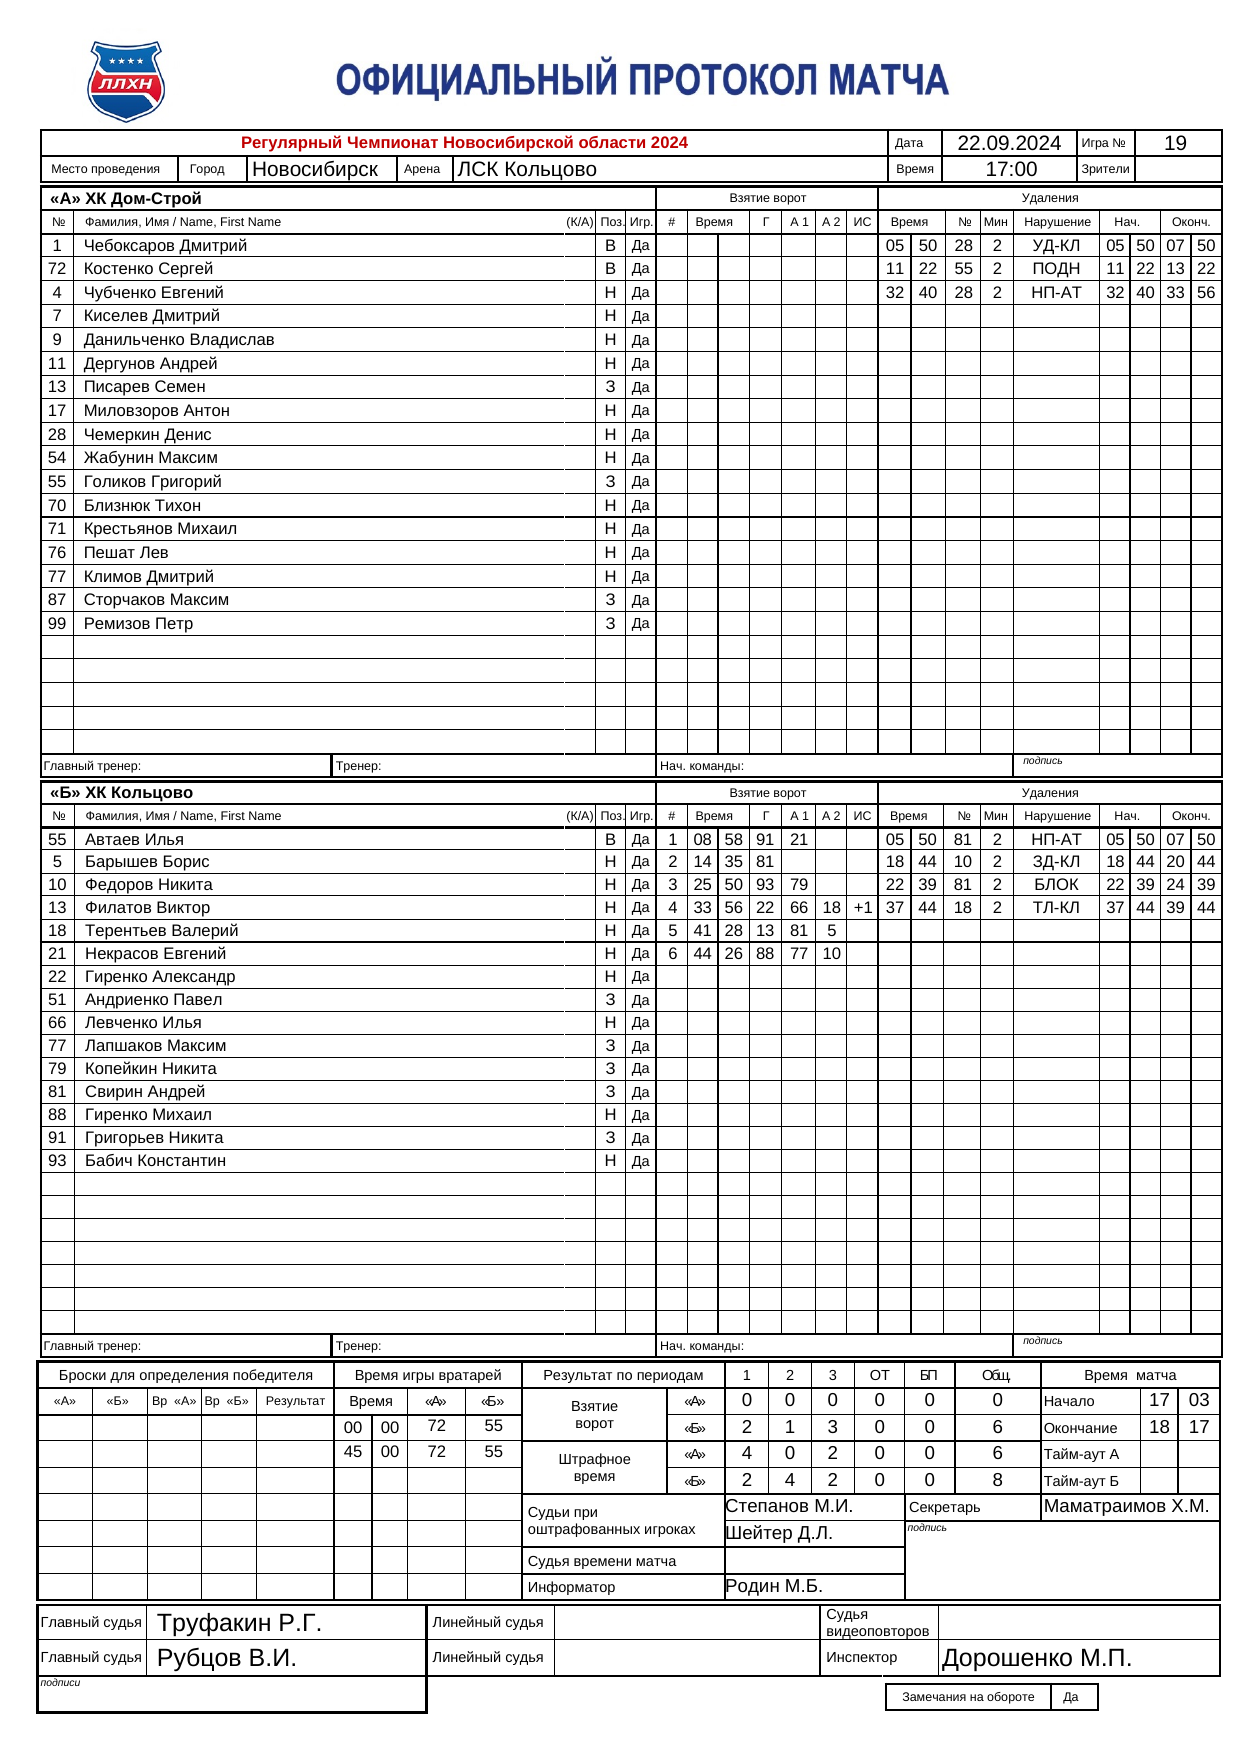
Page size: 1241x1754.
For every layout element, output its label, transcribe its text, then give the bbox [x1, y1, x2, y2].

table_cell [565, 423, 595, 445]
table_cell [39, 1494, 92, 1520]
table_cell 32 [1100, 281, 1129, 303]
table_cell [981, 328, 1013, 351]
table_header Удаления [879, 188, 1221, 209]
table_cell [1100, 943, 1129, 964]
table_cell № [42, 211, 73, 233]
table_cell [1100, 1150, 1129, 1172]
table_cell [981, 612, 1013, 634]
table_cell [879, 565, 910, 587]
table_cell 26 [719, 943, 749, 964]
table_cell [688, 707, 717, 729]
table_cell [565, 305, 595, 327]
table_cell [847, 1242, 877, 1264]
picture [5, 28, 1179, 129]
table_cell [42, 1173, 74, 1195]
table_cell Нач. команды: [657, 755, 1012, 776]
table_cell [1192, 1081, 1221, 1103]
table_cell [1131, 423, 1160, 445]
table_cell Н [596, 920, 625, 941]
table_cell Н [596, 518, 625, 540]
table_cell [946, 305, 980, 327]
table_cell [879, 1288, 910, 1310]
table_cell 54 [42, 446, 73, 469]
table_cell [657, 1081, 687, 1103]
table_cell 55 [42, 829, 74, 849]
table_cell [1192, 470, 1221, 493]
table_cell [816, 1242, 846, 1264]
table_cell [1131, 659, 1160, 682]
table_cell [1161, 943, 1190, 964]
table_cell [74, 659, 564, 682]
table_cell [1099, 1682, 1220, 1711]
table_cell Труфакин Р.Г. [147, 1606, 425, 1639]
table_cell [565, 328, 595, 351]
table_cell [1014, 518, 1099, 540]
table_cell [944, 1012, 980, 1033]
table_cell Да [626, 896, 655, 918]
table_cell З [596, 1035, 625, 1057]
table_cell [335, 1494, 371, 1520]
table_cell подписи [39, 1677, 425, 1711]
table_cell [257, 1521, 333, 1546]
table_cell [816, 423, 846, 445]
table_cell [719, 1104, 749, 1126]
table_cell Судья видеоповторов [821, 1606, 938, 1639]
table_cell З [596, 470, 625, 493]
table_cell [719, 541, 749, 564]
table_cell 45 [335, 1441, 371, 1467]
table_cell 39 [1192, 874, 1221, 895]
table_cell [912, 541, 945, 564]
table_cell [719, 730, 749, 753]
table_cell [657, 1058, 687, 1079]
table_cell [1100, 966, 1129, 987]
table_cell [373, 1494, 407, 1520]
table_cell 13 [1161, 257, 1190, 280]
table_cell [1161, 1196, 1190, 1218]
table_cell [816, 305, 846, 327]
table_cell +1 [847, 896, 877, 918]
table_cell [847, 943, 877, 964]
table_cell [1014, 1058, 1099, 1079]
table_cell [1161, 399, 1190, 422]
table_cell [719, 1265, 749, 1287]
table_cell 81 [750, 850, 781, 872]
table_cell Писарев Семен [74, 376, 564, 398]
table_cell [912, 612, 945, 634]
table_cell [750, 1058, 781, 1079]
table_cell [1014, 1265, 1099, 1287]
table_cell [981, 683, 1013, 706]
table_cell [946, 683, 980, 706]
table_cell Да [626, 281, 655, 303]
table_cell Г [750, 211, 781, 233]
table_cell [847, 399, 877, 422]
table_cell Бабич Константин [75, 1150, 564, 1172]
table_cell [816, 659, 846, 682]
table_cell 22 [42, 966, 74, 987]
table_cell 5 [816, 920, 846, 941]
table_header Регулярный Чемпионат Новосибирской области 2024 [42, 131, 887, 155]
table_cell [912, 470, 945, 493]
table_cell [719, 989, 749, 1011]
table_cell [596, 1288, 625, 1310]
table_cell [750, 1242, 781, 1264]
table_cell [1161, 683, 1190, 706]
table_cell [688, 1196, 717, 1218]
table_cell [1100, 328, 1129, 351]
table_cell (К/А) [565, 805, 595, 826]
table_cell 44 [1131, 896, 1160, 918]
table_cell [847, 257, 877, 280]
table_cell [847, 352, 877, 374]
table_cell 2 [981, 257, 1013, 280]
table_cell [944, 1265, 980, 1287]
table_cell Да [626, 541, 655, 564]
table_cell 2 [981, 281, 1013, 303]
table_cell 77 [782, 943, 815, 964]
table_cell Результат [257, 1389, 333, 1413]
table_cell [657, 541, 687, 564]
table_cell 18 [879, 850, 910, 872]
table_cell 5 [42, 850, 74, 872]
table_cell [782, 494, 815, 516]
table_cell [1161, 1150, 1190, 1172]
table_cell Чемеркин Денис [74, 423, 564, 445]
table_cell [93, 1521, 147, 1546]
table_cell [1014, 1012, 1099, 1033]
table_cell [565, 470, 595, 493]
table_cell [1014, 966, 1099, 987]
table_cell [782, 1127, 815, 1149]
table_cell № [944, 805, 980, 826]
table_cell [847, 829, 877, 849]
table_cell [565, 1311, 595, 1333]
table_cell [847, 423, 877, 445]
table_cell [688, 730, 717, 753]
table_cell [782, 235, 815, 256]
table_cell [596, 707, 625, 729]
table_cell [719, 1012, 749, 1033]
table_cell [202, 1521, 256, 1546]
table_cell [719, 1058, 749, 1079]
table_cell Да [626, 588, 655, 611]
table_cell [981, 305, 1013, 327]
table_cell 66 [42, 1012, 74, 1033]
table_cell [1014, 920, 1099, 941]
table_cell [719, 588, 749, 611]
table_cell [719, 966, 749, 987]
table_cell [1014, 659, 1099, 682]
table_cell [657, 707, 687, 729]
table_cell [335, 1574, 371, 1599]
table_cell Начало [1042, 1389, 1140, 1413]
table_cell [750, 518, 781, 540]
table_cell Игр. [626, 211, 655, 233]
table_cell [1014, 707, 1099, 729]
table_cell [981, 399, 1013, 422]
table_cell [847, 1058, 877, 1079]
table_cell [565, 850, 595, 872]
table_cell [202, 1441, 256, 1467]
table_cell Н [596, 1012, 625, 1033]
table_cell Н [596, 305, 625, 327]
table_cell Вр «Б» [202, 1389, 256, 1413]
table_cell Копейкин Никита [75, 1058, 564, 1079]
table_cell Да [626, 352, 655, 374]
table_cell [1192, 989, 1221, 1011]
table_cell [565, 1219, 595, 1241]
table_cell [1100, 1242, 1129, 1264]
table_cell [816, 874, 846, 895]
table_header 19 [1136, 131, 1221, 155]
table_cell 9 [42, 328, 73, 351]
table_cell 99 [42, 612, 73, 634]
table_cell [782, 1150, 815, 1172]
table_cell [42, 1219, 74, 1241]
table_cell Жабунин Максим [74, 446, 564, 469]
table_cell [1131, 1081, 1160, 1103]
table_cell З [596, 588, 625, 611]
table_cell [879, 352, 910, 374]
table_cell Время [879, 211, 945, 233]
table_cell Данильченко Владислав [74, 328, 564, 351]
table_cell [946, 565, 980, 587]
table_cell [657, 588, 687, 611]
table_cell Тренер: [333, 755, 655, 776]
table_cell [750, 659, 781, 682]
table_cell [750, 1150, 781, 1172]
table_cell Да [626, 565, 655, 587]
table_cell [1131, 541, 1160, 564]
table_cell [912, 1265, 943, 1287]
table_cell 79 [782, 874, 815, 895]
table_cell [565, 943, 595, 964]
table_cell [688, 281, 717, 303]
table_cell 0 [905, 1389, 954, 1413]
table_cell 44 [1192, 896, 1221, 918]
table_cell [879, 470, 910, 493]
table_cell [981, 423, 1013, 445]
table_cell [75, 1311, 564, 1333]
table_cell [847, 305, 877, 327]
table_cell [816, 235, 846, 256]
table_cell [816, 1265, 846, 1287]
table_cell [1100, 565, 1129, 587]
table_cell 05 [879, 829, 910, 849]
table_cell [1192, 1173, 1221, 1195]
table_cell [782, 518, 815, 540]
table_header 22.09.2024 [943, 131, 1076, 155]
table_cell [1014, 1035, 1099, 1057]
table_cell [816, 328, 846, 351]
table_cell [39, 1574, 92, 1599]
table_cell [1161, 1173, 1190, 1195]
table_cell [847, 1311, 877, 1333]
table_cell [657, 1288, 687, 1310]
table_cell [816, 1288, 846, 1310]
table_cell [847, 1081, 877, 1103]
table_cell [1100, 1219, 1129, 1241]
table_cell [1100, 494, 1129, 516]
table_cell [782, 470, 815, 493]
table_cell [750, 494, 781, 516]
table_cell 2 [981, 874, 1013, 895]
table_cell 44 [1131, 850, 1160, 872]
table_cell [912, 352, 945, 374]
table_cell [1100, 1104, 1129, 1126]
table_cell [816, 1104, 846, 1126]
table_cell [816, 850, 846, 872]
table_cell 72 [408, 1441, 465, 1467]
table_cell [1014, 328, 1099, 351]
table_cell [1136, 157, 1221, 181]
table_cell [373, 1521, 407, 1546]
table_cell 0 [855, 1468, 904, 1493]
table_cell Да [626, 1058, 655, 1079]
table_cell Н [596, 943, 625, 964]
table_cell [657, 399, 687, 422]
table_cell [596, 1196, 625, 1218]
table_cell Судья времени матча [523, 1548, 724, 1573]
table_cell [1014, 376, 1099, 398]
table_cell Шейтер Д.Л. [726, 1521, 904, 1546]
table_cell А 2 [816, 805, 846, 826]
table_cell [847, 850, 877, 872]
table_cell [1192, 1242, 1221, 1264]
table_cell [816, 446, 846, 469]
table_cell [719, 1150, 749, 1172]
table_cell 2 [657, 850, 687, 872]
table_cell Мин [981, 211, 1013, 233]
table_cell [1131, 1150, 1160, 1172]
table_cell [42, 1242, 74, 1264]
table_cell [912, 989, 943, 1011]
table_cell [1100, 305, 1129, 327]
table_cell [565, 1173, 595, 1195]
table_cell [688, 423, 717, 445]
table_cell [1100, 989, 1129, 1011]
table_cell Арена [398, 157, 452, 181]
table_cell [626, 1288, 655, 1310]
table_cell [1014, 305, 1099, 327]
table_cell [847, 494, 877, 516]
table_cell [408, 1547, 465, 1573]
table_cell [565, 1196, 595, 1218]
table_cell 87 [42, 588, 73, 611]
table_cell [719, 352, 749, 374]
table_cell Да [626, 235, 655, 256]
table_cell [879, 423, 910, 445]
table_cell [1192, 376, 1221, 398]
table_cell [657, 636, 687, 658]
table_cell [719, 683, 749, 706]
table_cell [202, 1416, 256, 1440]
table_cell [1100, 659, 1129, 682]
table_cell [782, 565, 815, 587]
table_cell «Б» [93, 1389, 147, 1413]
table_cell [719, 636, 749, 658]
table_cell Мин [981, 805, 1013, 826]
table_cell [847, 730, 877, 753]
table_cell [688, 494, 717, 516]
table_cell [816, 494, 846, 516]
table_cell Нач. команды: [657, 1335, 1012, 1356]
table_cell Главный судья [39, 1606, 146, 1639]
table_cell [1131, 1127, 1160, 1149]
table_cell [1161, 1081, 1190, 1103]
table_cell [1100, 1196, 1129, 1218]
table_cell [1161, 423, 1190, 445]
table_cell [847, 328, 877, 351]
table_cell [373, 1547, 407, 1573]
table_header Удаления [879, 783, 1221, 803]
table_cell [944, 1196, 980, 1218]
table_cell [148, 1416, 201, 1440]
table_cell Место проведения [42, 157, 177, 181]
table_cell [688, 612, 717, 634]
table_cell [782, 423, 815, 445]
table_cell [1100, 541, 1129, 564]
table_cell [1014, 352, 1099, 374]
table_cell [879, 1242, 910, 1264]
table_cell [719, 1127, 749, 1149]
table_cell [782, 1311, 815, 1333]
table_cell [1192, 423, 1221, 445]
table_cell Судьи при оштрафованных игроках [523, 1495, 724, 1546]
table_cell [981, 1173, 1013, 1195]
table_cell [719, 376, 749, 398]
table_cell [1100, 446, 1129, 469]
table_cell [1161, 1219, 1190, 1241]
table_cell [719, 518, 749, 540]
table_cell [657, 683, 687, 706]
table_cell [816, 281, 846, 303]
table_cell [1161, 707, 1190, 729]
table_cell [816, 612, 846, 634]
table_cell 0 [726, 1389, 768, 1413]
table_cell [1100, 612, 1129, 634]
table_cell [1192, 1311, 1221, 1333]
table_cell Взятие ворот [523, 1389, 666, 1440]
table_cell 6 [956, 1442, 1040, 1467]
table_cell 4 [769, 1468, 811, 1493]
table_cell [688, 352, 717, 374]
table_cell № [42, 805, 74, 826]
table_cell [782, 1081, 815, 1103]
table_cell [1131, 966, 1160, 987]
table_cell [750, 328, 781, 351]
table_cell [688, 1242, 717, 1264]
table_cell Сторчаков Максим [74, 588, 564, 611]
table_cell [1014, 1104, 1099, 1126]
table_cell 10 [944, 850, 980, 872]
table_cell [847, 470, 877, 493]
table_cell [816, 1173, 846, 1195]
table_cell [1100, 707, 1129, 729]
table_cell [688, 1035, 717, 1057]
table_cell 18 [42, 920, 74, 941]
table_cell 2 [726, 1468, 768, 1493]
table_cell [39, 1468, 92, 1493]
table_cell 4 [726, 1442, 768, 1467]
table_cell «Б» [668, 1468, 724, 1493]
table_cell [1131, 1288, 1160, 1310]
table_cell Климов Дмитрий [74, 565, 564, 587]
table_cell [466, 1574, 521, 1599]
table_cell [981, 730, 1013, 753]
table_cell [1192, 565, 1221, 587]
table_cell [879, 966, 910, 987]
table_cell [847, 1219, 877, 1241]
table_cell 55 [946, 257, 980, 280]
table_cell [565, 281, 595, 303]
table_cell 00 [335, 1416, 371, 1440]
table_cell [750, 305, 781, 327]
table_cell [148, 1547, 201, 1573]
table_cell [565, 352, 595, 374]
table_cell 2 [981, 829, 1013, 849]
table_cell [879, 1012, 910, 1033]
table_cell [944, 1104, 980, 1126]
table_cell [847, 376, 877, 398]
table_cell [1161, 352, 1190, 374]
table_cell [1192, 1058, 1221, 1079]
table_cell [565, 1058, 595, 1079]
table_cell 17 [42, 399, 73, 422]
table_cell [719, 494, 749, 516]
table_cell [1192, 541, 1221, 564]
table_cell Поз. [596, 211, 625, 233]
table_cell [1161, 1058, 1190, 1079]
table_cell [688, 305, 717, 327]
table_cell 37 [879, 896, 910, 918]
table_cell [912, 1058, 943, 1079]
table_cell [912, 636, 945, 658]
table_cell [657, 494, 687, 516]
table_cell [879, 1173, 910, 1195]
table_cell [750, 989, 781, 1011]
table_cell [847, 1035, 877, 1057]
table_cell [750, 352, 781, 374]
table_cell [565, 989, 595, 1011]
table_cell [373, 1574, 407, 1599]
table_cell [93, 1441, 147, 1467]
table_cell [946, 352, 980, 374]
table_cell [816, 1058, 846, 1079]
table_cell 6 [657, 943, 687, 964]
table_cell 05 [879, 235, 910, 256]
table_cell [816, 399, 846, 422]
table_cell [657, 730, 687, 753]
table_cell [1192, 1219, 1221, 1241]
table_cell [565, 1012, 595, 1033]
table_cell [1192, 612, 1221, 634]
table_cell [1161, 446, 1190, 469]
table_cell [657, 281, 687, 303]
table_cell [816, 730, 846, 753]
table_cell [750, 541, 781, 564]
table_cell [816, 257, 846, 280]
table_cell 91 [42, 1127, 74, 1149]
table_cell [847, 518, 877, 540]
table_cell 14 [688, 850, 717, 872]
table_cell [912, 328, 945, 351]
table_cell 0 [855, 1389, 904, 1413]
table_cell [1192, 683, 1221, 706]
table_cell [1161, 1311, 1190, 1333]
table_cell [565, 541, 595, 564]
table_cell [981, 1219, 1013, 1241]
table_cell [816, 470, 846, 493]
table_cell 55 [42, 470, 73, 493]
table_cell [688, 328, 717, 351]
table_cell [879, 659, 910, 682]
table_cell [946, 730, 980, 753]
table_cell [847, 1127, 877, 1149]
table_cell 05 [1100, 235, 1129, 256]
table_cell [1192, 446, 1221, 469]
table_cell Оконч. [1161, 805, 1221, 826]
table_cell 40 [912, 281, 945, 303]
table_cell [1100, 352, 1129, 374]
table_cell [565, 874, 595, 895]
table_cell [912, 376, 945, 398]
table_cell Да [626, 257, 655, 280]
table_cell 51 [42, 989, 74, 1011]
table_cell [373, 1468, 407, 1493]
table_cell [912, 966, 943, 987]
table_cell [912, 1311, 943, 1333]
table_cell [1192, 399, 1221, 422]
table_cell [1192, 636, 1221, 658]
table_cell 50 [912, 829, 943, 849]
table_cell 4 [657, 896, 687, 918]
table_cell [1100, 1311, 1129, 1333]
table_cell 81 [944, 829, 980, 849]
table_cell [847, 989, 877, 1011]
table_cell [1131, 518, 1160, 540]
table_cell [657, 423, 687, 445]
table_cell [1131, 446, 1160, 469]
table_cell ИС [847, 805, 877, 826]
table_cell Н [596, 1150, 625, 1172]
table_cell Н [596, 352, 625, 374]
table_cell [946, 423, 980, 445]
table_cell [1192, 730, 1221, 753]
table_cell [1014, 1219, 1099, 1241]
table_cell Тренер: [333, 1335, 655, 1356]
table_cell [335, 1521, 371, 1546]
table_cell [688, 518, 717, 540]
table_cell [981, 565, 1013, 587]
table_header БП [905, 1363, 954, 1387]
table_cell 2 [812, 1442, 854, 1467]
table_cell [1131, 636, 1160, 658]
table_cell [202, 1574, 256, 1599]
table_cell 13 [42, 896, 74, 918]
table_cell [1131, 1104, 1160, 1126]
table_cell [847, 612, 877, 634]
table_cell 28 [42, 423, 73, 445]
table_cell 40 [1131, 281, 1160, 303]
table_cell 21 [782, 829, 815, 849]
table_cell [596, 1265, 625, 1287]
table_cell [879, 1058, 910, 1079]
table_cell [565, 565, 595, 587]
table_cell [1161, 730, 1190, 753]
table_cell [1014, 1150, 1099, 1172]
table_cell 13 [750, 920, 781, 941]
table_cell [981, 470, 1013, 493]
table_cell [565, 1242, 595, 1264]
table_cell [981, 1127, 1013, 1149]
table_cell [946, 494, 980, 516]
table_cell [1192, 943, 1221, 964]
table_cell [39, 1521, 92, 1546]
table_cell [688, 1219, 717, 1241]
table_cell Н [596, 399, 625, 422]
table_cell [688, 1104, 717, 1126]
table_cell [555, 1640, 819, 1675]
table_cell [626, 730, 655, 753]
table_cell [879, 1265, 910, 1287]
table_cell [782, 1219, 815, 1241]
table_cell Время [688, 805, 749, 826]
table_cell Штрафное время [523, 1442, 666, 1493]
table_cell [626, 659, 655, 682]
table_cell [335, 1468, 371, 1493]
table_cell [1131, 683, 1160, 706]
table_cell [719, 446, 749, 469]
table_cell [1131, 1219, 1160, 1241]
table_cell [782, 376, 815, 398]
table_cell [879, 446, 910, 469]
table_cell [657, 1012, 687, 1033]
table_cell 2 [812, 1468, 854, 1493]
table_cell [816, 1196, 846, 1218]
table_cell Да [626, 1081, 655, 1103]
table_cell [816, 707, 846, 729]
table_cell Да [626, 1150, 655, 1172]
table_cell Да [626, 829, 655, 849]
table_cell [42, 730, 73, 753]
table_cell [883, 1677, 1220, 1681]
table_cell [981, 1150, 1013, 1172]
table_cell [565, 920, 595, 941]
table_cell Да [626, 305, 655, 327]
table_cell [719, 235, 749, 256]
table_cell 77 [42, 565, 73, 587]
table_cell 4 [42, 281, 73, 303]
table_cell Нач. [1100, 211, 1160, 233]
table_cell Филатов Виктор [75, 896, 564, 918]
table_cell [688, 636, 717, 658]
table_cell [719, 281, 749, 303]
table_cell подпись [1014, 755, 1221, 776]
table_cell [688, 470, 717, 493]
table_cell [42, 1311, 74, 1333]
table_cell 81 [944, 874, 980, 895]
table_cell [202, 1547, 256, 1573]
table_cell А 2 [816, 211, 846, 233]
table_cell [75, 1219, 564, 1241]
table_cell Пешат Лев [74, 541, 564, 564]
table_cell [1100, 636, 1129, 658]
table_cell 22 [750, 896, 781, 918]
table_cell [879, 494, 910, 516]
table_cell [1161, 470, 1190, 493]
table_cell [912, 1173, 943, 1195]
table_cell Да [626, 966, 655, 987]
table_cell [1014, 683, 1099, 706]
table_cell 17:00 [943, 157, 1076, 181]
table_cell [565, 659, 595, 682]
table_cell 22 [1100, 874, 1129, 895]
table_cell [428, 1677, 882, 1711]
table_cell 72 [42, 257, 73, 280]
table_cell Вр «А» [148, 1389, 201, 1413]
table_cell [148, 1521, 201, 1546]
table_cell «А» [408, 1389, 465, 1413]
table_cell А 1 [782, 211, 815, 233]
table_cell 28 [719, 920, 749, 941]
table_cell БЛОК [1014, 874, 1099, 895]
table_cell [750, 423, 781, 445]
table_cell [782, 257, 815, 280]
table_cell [912, 1288, 943, 1310]
table_cell [946, 470, 980, 493]
table_cell [657, 1242, 687, 1264]
table_cell [981, 659, 1013, 682]
table_header Дата [889, 131, 941, 155]
table_cell [1161, 328, 1190, 351]
table_cell [1131, 399, 1160, 422]
table_cell Миловзоров Антон [74, 399, 564, 422]
table_cell [944, 1058, 980, 1079]
table_cell [782, 683, 815, 706]
table_cell 0 [905, 1442, 954, 1467]
table_cell [1100, 920, 1129, 941]
table_cell [626, 1219, 655, 1241]
table_cell подпись [1014, 1335, 1221, 1356]
table_cell 71 [42, 518, 73, 540]
table_cell [750, 636, 781, 658]
table_cell Григорьев Никита [75, 1127, 564, 1149]
table_cell 11 [42, 352, 73, 374]
table_cell [1131, 1058, 1160, 1079]
table_cell Окончание [1042, 1415, 1140, 1440]
table_cell [782, 1173, 815, 1195]
table_cell Да [626, 1104, 655, 1126]
table_cell А 1 [782, 805, 815, 826]
table_cell [657, 1173, 687, 1195]
table_cell Лапшаков Максим [75, 1035, 564, 1057]
table_cell [42, 1196, 74, 1218]
table_cell [944, 1081, 980, 1103]
table_cell [879, 399, 910, 422]
table_cell [719, 659, 749, 682]
table_cell 1 [769, 1415, 811, 1440]
table_cell [847, 1173, 877, 1195]
table_cell [981, 966, 1013, 987]
table_cell 00 [373, 1416, 407, 1440]
table_cell Поз. [596, 805, 625, 826]
table_cell [657, 565, 687, 587]
table_cell Голиков Григорий [74, 470, 564, 493]
table_cell [816, 636, 846, 658]
table_cell [626, 1173, 655, 1195]
table_cell [596, 659, 625, 682]
table_cell [1192, 1035, 1221, 1057]
table_cell [565, 730, 595, 753]
table_cell З [596, 376, 625, 398]
table_cell [946, 446, 980, 469]
table_cell [782, 1288, 815, 1310]
table_cell [750, 235, 781, 256]
table_cell [719, 1081, 749, 1103]
table_cell [565, 636, 595, 658]
table_cell [782, 446, 815, 469]
table_cell [719, 1219, 749, 1241]
table_cell [1192, 494, 1221, 516]
table_cell 93 [750, 874, 781, 895]
table_cell [1014, 612, 1099, 634]
table_cell [981, 376, 1013, 398]
table_cell [719, 470, 749, 493]
table_cell [657, 1265, 687, 1287]
table_header 3 [812, 1363, 854, 1387]
table_cell [912, 943, 943, 964]
table_cell Дергунов Андрей [74, 352, 564, 374]
table_cell [565, 896, 595, 918]
table_cell [565, 612, 595, 634]
table_cell 2 [981, 896, 1013, 918]
table_cell [1161, 565, 1190, 587]
table_cell Да [626, 399, 655, 422]
table_cell Да [626, 1012, 655, 1033]
table_cell [1014, 399, 1099, 422]
table_cell УД-КЛ [1014, 235, 1099, 256]
table_cell [912, 659, 945, 682]
table_cell Г [750, 805, 781, 826]
table_cell [912, 1196, 943, 1218]
table_cell [912, 1127, 943, 1149]
table_cell [39, 1416, 92, 1440]
table_cell [565, 1150, 595, 1172]
table_cell 20 [1161, 850, 1190, 872]
table_cell [1014, 494, 1099, 516]
table_cell [782, 1104, 815, 1126]
table_cell [1192, 1012, 1221, 1033]
table_cell [946, 636, 980, 658]
table_cell [466, 1521, 521, 1546]
table_cell Время [688, 211, 749, 233]
table_cell [719, 612, 749, 634]
table_cell Время [889, 157, 941, 181]
table_cell Тайм-аут А [1042, 1441, 1140, 1467]
table_cell [1192, 588, 1221, 611]
table_cell [1131, 612, 1160, 634]
table_cell [688, 257, 717, 280]
table_cell «А» [668, 1442, 724, 1467]
table_cell 3 [812, 1415, 854, 1440]
table_cell [750, 730, 781, 753]
table_cell [1014, 1196, 1099, 1218]
table_cell [782, 541, 815, 564]
table_header Взятие ворот [657, 783, 877, 803]
table_cell [816, 565, 846, 587]
table_cell [148, 1468, 201, 1493]
table_cell [657, 1311, 687, 1333]
table_cell Н [596, 966, 625, 987]
table_cell Да [626, 850, 655, 872]
table_cell [335, 1547, 371, 1573]
table_cell [912, 1150, 943, 1172]
table_cell [565, 518, 595, 540]
table_cell [981, 352, 1013, 374]
table_cell 2 [726, 1415, 768, 1440]
table_cell [565, 683, 595, 706]
table_cell [1192, 1104, 1221, 1126]
table_cell [1179, 1468, 1219, 1493]
table_cell [750, 1035, 781, 1057]
table_cell Н [596, 328, 625, 351]
table_cell 93 [42, 1150, 74, 1172]
table_cell [1014, 1242, 1099, 1264]
table_cell [626, 683, 655, 706]
table_cell 11 [1100, 257, 1129, 280]
table_cell [1131, 1242, 1160, 1264]
table_cell ЛСК Кольцово [454, 157, 887, 181]
table_cell [1014, 423, 1099, 445]
table_cell В [596, 257, 625, 280]
table_cell [1131, 328, 1160, 351]
table_cell [466, 1494, 521, 1520]
table_cell 0 [905, 1415, 954, 1440]
table_cell Н [596, 541, 625, 564]
table_cell [1100, 1012, 1129, 1033]
table_cell [1100, 1081, 1129, 1103]
table_cell [944, 1035, 980, 1057]
table_cell 6 [956, 1415, 1040, 1440]
table_cell [657, 257, 687, 280]
table_cell [912, 423, 945, 445]
table_cell [981, 446, 1013, 469]
table_cell 22 [1131, 257, 1160, 280]
table_header 1 [726, 1363, 768, 1387]
table_cell [657, 1127, 687, 1149]
table_cell 18 [944, 896, 980, 918]
table_cell 81 [42, 1081, 74, 1103]
table_cell [657, 1150, 687, 1172]
table_cell 2 [981, 850, 1013, 872]
table_cell Дорошенко М.П. [939, 1640, 1219, 1675]
table_cell [1192, 305, 1221, 327]
table_cell Близнюк Тихон [74, 494, 564, 516]
table_cell [596, 1173, 625, 1195]
table_cell [750, 565, 781, 587]
table_cell 56 [1192, 281, 1221, 303]
table_cell [74, 636, 564, 658]
table_cell Н [596, 1104, 625, 1126]
table_cell [257, 1574, 333, 1599]
table_cell [1131, 943, 1160, 964]
table_cell [946, 659, 980, 682]
table_cell [657, 989, 687, 1011]
table_cell [1100, 1058, 1129, 1079]
table_cell [565, 446, 595, 469]
table_cell [1100, 588, 1129, 611]
table_cell [719, 707, 749, 729]
table_cell [1192, 1265, 1221, 1287]
table_cell [626, 707, 655, 729]
table_cell [782, 305, 815, 327]
table_cell [1161, 659, 1190, 682]
table_cell [816, 1012, 846, 1033]
table_cell 58 [719, 829, 749, 849]
table_cell [657, 1219, 687, 1241]
table_cell [879, 1311, 910, 1333]
table_cell Главный тренер: [42, 1335, 330, 1356]
table_cell 2 [981, 235, 1013, 256]
table_cell Да [626, 1127, 655, 1149]
table_cell [847, 281, 877, 303]
table_cell [39, 1547, 92, 1573]
table_cell [1161, 1265, 1190, 1287]
table_cell [719, 423, 749, 445]
table_cell [93, 1468, 147, 1493]
table_cell Тайм-аут Б [1042, 1468, 1140, 1493]
table_cell [944, 1150, 980, 1172]
table_cell [782, 281, 815, 303]
table_cell [1192, 707, 1221, 729]
table_cell [944, 920, 980, 941]
table_cell [944, 943, 980, 964]
table_cell [879, 305, 910, 327]
table_cell Игр. [626, 805, 655, 826]
table_cell [981, 1288, 1013, 1310]
table_cell (К/А) [565, 211, 595, 233]
table_cell [879, 1150, 910, 1172]
table_cell Фамилия, Имя / Name, First Name [75, 805, 565, 826]
table_cell [719, 1196, 749, 1218]
table_cell [750, 1288, 781, 1310]
table_cell Да [626, 1035, 655, 1057]
table_cell Линейный судья [428, 1640, 554, 1675]
table_cell НП-АТ [1014, 829, 1099, 849]
table_cell [816, 1219, 846, 1241]
table_cell [1161, 1127, 1190, 1149]
table_cell [555, 1606, 819, 1639]
table_cell [847, 707, 877, 729]
table_cell 50 [1192, 829, 1221, 849]
table_header Общ. [956, 1363, 1040, 1387]
table_cell Секретарь [906, 1495, 1040, 1520]
table_cell [1131, 1012, 1160, 1033]
table_cell [688, 1288, 717, 1310]
table_cell [719, 1288, 749, 1310]
table_cell [565, 257, 595, 280]
table_cell [688, 565, 717, 587]
table_cell [1131, 730, 1160, 753]
table_cell [1161, 1035, 1190, 1057]
table_cell З [596, 1058, 625, 1079]
table_cell [879, 989, 910, 1011]
table_cell Барышев Борис [75, 850, 564, 872]
table_cell [148, 1494, 201, 1520]
table_cell [782, 659, 815, 682]
table_cell [981, 1035, 1013, 1057]
table_cell Да [626, 920, 655, 941]
table_cell Да [626, 518, 655, 540]
table_cell [1100, 399, 1129, 422]
table_cell [912, 518, 945, 540]
table_cell З [596, 989, 625, 1011]
table_cell [879, 707, 910, 729]
table_cell [257, 1416, 333, 1440]
table_cell Инспектор [821, 1640, 938, 1675]
table_cell [847, 920, 877, 941]
table_cell 1 [657, 829, 687, 849]
table_cell [1100, 1173, 1129, 1195]
table_cell 66 [782, 896, 815, 918]
table_cell [657, 446, 687, 469]
table_cell 05 [1100, 829, 1129, 849]
table_cell Маматраимов Х.М. [1042, 1495, 1219, 1520]
table_cell [782, 612, 815, 634]
table_cell 5 [657, 920, 687, 941]
table_cell 18 [816, 896, 846, 918]
table_cell [879, 1081, 910, 1103]
table_cell [466, 1468, 521, 1493]
table_cell 91 [750, 829, 781, 849]
table_cell [939, 1606, 1219, 1639]
table_cell 0 [769, 1389, 811, 1413]
table_cell [657, 328, 687, 351]
table_cell [657, 470, 687, 493]
table_cell [1100, 1127, 1129, 1149]
table_cell [1131, 376, 1160, 398]
table_cell «Б» [668, 1415, 724, 1440]
table_cell [93, 1574, 147, 1599]
table_cell [750, 376, 781, 398]
table_cell [847, 659, 877, 682]
table_cell [816, 376, 846, 398]
table_cell НП-АТ [1014, 281, 1099, 303]
table_cell [981, 494, 1013, 516]
table_cell [719, 1311, 749, 1333]
table_cell [879, 943, 910, 964]
table_cell [750, 1196, 781, 1218]
table_cell [565, 235, 595, 256]
table_cell [981, 707, 1013, 729]
table_cell 1 [42, 235, 73, 256]
table_cell [946, 399, 980, 422]
table_header Взятие ворот [657, 188, 877, 209]
table_cell [912, 565, 945, 587]
table_cell [944, 966, 980, 987]
table_cell [816, 989, 846, 1011]
table_cell [1141, 1441, 1177, 1467]
table_cell Гиренко Александр [75, 966, 564, 987]
table_cell 79 [42, 1058, 74, 1079]
table_cell 10 [42, 874, 74, 895]
table_cell [1192, 518, 1221, 540]
table_cell 50 [1192, 235, 1221, 256]
table_cell [879, 518, 910, 540]
table_cell [879, 683, 910, 706]
table_cell 07 [1161, 235, 1190, 256]
table_cell [688, 1265, 717, 1287]
table_cell [1131, 989, 1160, 1011]
table_cell Киселев Дмитрий [74, 305, 564, 327]
table_header 2 [769, 1363, 811, 1387]
table_cell [42, 659, 73, 682]
table_cell 22 [879, 874, 910, 895]
table_cell [750, 588, 781, 611]
table_cell Рубцов В.И. [147, 1640, 425, 1675]
table_cell [750, 1219, 781, 1241]
table_cell [688, 1081, 717, 1103]
table_cell Время [879, 805, 943, 826]
table_cell Н [596, 446, 625, 469]
table_cell [1100, 730, 1129, 753]
table_cell [719, 328, 749, 351]
table_cell подпись [906, 1522, 1219, 1599]
table_cell [946, 518, 980, 540]
table_cell Главный тренер: [42, 755, 330, 776]
table_cell [879, 612, 910, 634]
table_cell [1100, 470, 1129, 493]
table_cell 32 [879, 281, 910, 303]
table_cell 00 [373, 1441, 407, 1467]
table_cell [750, 281, 781, 303]
table_cell [39, 1441, 92, 1467]
table_cell Свирин Андрей [75, 1081, 564, 1103]
table_cell [944, 1288, 980, 1310]
table_cell [1100, 683, 1129, 706]
table_cell [981, 1311, 1013, 1333]
table_cell 39 [1161, 896, 1190, 918]
table_cell Оконч. [1161, 211, 1221, 233]
table_header Время матча [1042, 1363, 1219, 1387]
table_cell 88 [42, 1104, 74, 1126]
table_cell [565, 1265, 595, 1287]
table_cell 18 [1100, 850, 1129, 872]
table_cell 0 [855, 1415, 904, 1440]
table_cell [816, 1081, 846, 1103]
table_cell [565, 1035, 595, 1057]
table_cell [912, 1104, 943, 1126]
table_cell 13 [42, 376, 73, 398]
table_cell 50 [912, 235, 945, 256]
table_cell № [946, 211, 980, 233]
table_cell [750, 707, 781, 729]
table_cell 24 [1161, 874, 1190, 895]
table_cell Н [596, 850, 625, 872]
table_cell [981, 588, 1013, 611]
table_cell 22 [1192, 257, 1221, 280]
table_cell [688, 966, 717, 987]
table_cell [565, 588, 595, 611]
table_cell [75, 1288, 564, 1310]
table_cell Чубченко Евгений [74, 281, 564, 303]
table_cell [596, 1242, 625, 1264]
table_cell [42, 1288, 74, 1310]
table_cell [782, 1196, 815, 1218]
table_cell [912, 920, 943, 941]
table_cell [688, 1311, 717, 1333]
table_cell [688, 588, 717, 611]
table_cell 17 [1179, 1415, 1219, 1440]
table_cell [1014, 730, 1099, 753]
table_cell [782, 989, 815, 1011]
table_cell [657, 376, 687, 398]
table_cell [1131, 565, 1160, 587]
table_cell 50 [719, 874, 749, 895]
table_cell [816, 1035, 846, 1057]
table_cell Автаев Илья [75, 829, 564, 849]
table_cell [981, 920, 1013, 941]
table_cell [688, 376, 717, 398]
table_cell [750, 399, 781, 422]
table_cell # [657, 805, 687, 826]
table_cell [257, 1468, 333, 1493]
table_cell [596, 683, 625, 706]
table_cell [1100, 1035, 1129, 1057]
table_cell [816, 588, 846, 611]
table_cell [782, 399, 815, 422]
table_cell [879, 376, 910, 398]
table_cell [946, 328, 980, 351]
table_cell 03 [1179, 1389, 1219, 1413]
table_cell [816, 966, 846, 987]
table_cell [1161, 494, 1190, 516]
table_cell [596, 730, 625, 753]
table_cell [782, 966, 815, 987]
table_cell [782, 328, 815, 351]
table_cell [1100, 518, 1129, 540]
table_cell [93, 1494, 147, 1520]
table_cell Н [596, 565, 625, 587]
table_cell Зрители [1078, 157, 1134, 181]
table_cell [1131, 305, 1160, 327]
table_cell [1131, 1196, 1160, 1218]
table_cell 11 [879, 257, 910, 280]
table_cell # [657, 211, 687, 233]
table_cell [847, 966, 877, 987]
table_cell Левченко Илья [75, 1012, 564, 1033]
table_cell [816, 518, 846, 540]
table_cell [1192, 352, 1221, 374]
table_cell [596, 1311, 625, 1333]
table_cell [944, 1311, 980, 1333]
table_cell 0 [956, 1389, 1040, 1413]
table_cell 39 [1131, 874, 1160, 895]
table_cell З [596, 1127, 625, 1149]
table_cell [1161, 612, 1190, 634]
table_cell [782, 730, 815, 753]
table_header «Б» ХК Кольцово [42, 783, 655, 803]
table_cell [1014, 636, 1099, 658]
table_header Время игры вратарей [335, 1363, 521, 1387]
table_cell [688, 1012, 717, 1033]
table_cell [912, 1081, 943, 1103]
table_cell [1014, 1081, 1099, 1103]
table_cell Да [626, 494, 655, 516]
table_cell [1014, 1288, 1099, 1310]
table_cell 3 [657, 874, 687, 895]
table_cell 17 [1141, 1389, 1177, 1413]
table_cell [782, 1242, 815, 1264]
table_cell ЗД-КЛ [1014, 850, 1099, 872]
table_cell [688, 1127, 717, 1149]
table_cell 72 [408, 1416, 465, 1440]
table_cell [93, 1547, 147, 1573]
table_cell [719, 1242, 749, 1264]
table_cell [750, 683, 781, 706]
table_cell [1131, 588, 1160, 611]
table_cell Н [596, 423, 625, 445]
table_cell Фамилия, Имя / Name, First Name [74, 211, 565, 233]
table_cell [565, 494, 595, 516]
table_cell [1131, 494, 1160, 516]
table_cell [1014, 1173, 1099, 1195]
table_cell «А» [668, 1389, 724, 1413]
table_cell [782, 850, 815, 872]
table_cell [1192, 1127, 1221, 1149]
table_cell [912, 730, 945, 753]
table_cell [879, 1127, 910, 1149]
table_cell 55 [466, 1416, 521, 1440]
table_cell [1014, 446, 1099, 469]
table_cell [816, 1311, 846, 1333]
table_cell [626, 1196, 655, 1218]
table_cell [750, 446, 781, 469]
table_cell [750, 470, 781, 493]
table_cell [42, 683, 73, 706]
table_cell Андриенко Павел [75, 989, 564, 1011]
table_cell [816, 1127, 846, 1149]
table_cell [1179, 1441, 1219, 1467]
table_cell [688, 989, 717, 1011]
table_cell 21 [42, 943, 74, 964]
table_cell 0 [769, 1442, 811, 1467]
table_cell Время [335, 1389, 407, 1413]
table_cell [1100, 423, 1129, 445]
table_cell [816, 829, 846, 849]
table_cell [750, 966, 781, 987]
table_cell [912, 588, 945, 611]
table_cell [1131, 1173, 1160, 1195]
table_cell [912, 1242, 943, 1264]
table_cell 25 [688, 874, 717, 895]
table_cell [719, 399, 749, 422]
table_cell [726, 1548, 904, 1573]
table_cell [847, 565, 877, 587]
table_cell [93, 1416, 147, 1440]
table_cell [946, 376, 980, 398]
table_cell [750, 1104, 781, 1126]
table_cell [74, 707, 564, 729]
table_cell [719, 257, 749, 280]
table_cell [847, 588, 877, 611]
table_cell [257, 1441, 333, 1467]
table_cell 18 [1141, 1415, 1177, 1440]
table_cell Да [626, 376, 655, 398]
table_header Замечания на обороте [887, 1685, 1050, 1709]
table_cell [912, 683, 945, 706]
table_cell [879, 328, 910, 351]
table_cell Нач. [1100, 805, 1160, 826]
table_cell [847, 1196, 877, 1218]
table_cell [879, 920, 910, 941]
table_cell [657, 612, 687, 634]
table_cell Да [626, 423, 655, 445]
table_cell Нарушение [1014, 805, 1099, 826]
table_cell 28 [946, 281, 980, 303]
table_cell [1131, 1265, 1160, 1287]
table_cell 39 [912, 874, 943, 895]
table_cell [981, 1081, 1013, 1103]
table_cell [750, 1265, 781, 1287]
table_cell [466, 1547, 521, 1573]
table_cell [657, 305, 687, 327]
table_cell Н [596, 874, 625, 895]
table_cell [912, 1219, 943, 1241]
table_cell [565, 1288, 595, 1310]
table_cell [750, 1012, 781, 1033]
table_cell [75, 1242, 564, 1264]
table_cell [657, 1104, 687, 1126]
table_cell [657, 659, 687, 682]
table_cell [719, 1173, 749, 1195]
table_cell [816, 541, 846, 564]
table_cell [688, 1150, 717, 1172]
table_cell Линейный судья [428, 1606, 554, 1639]
table_cell [879, 1219, 910, 1241]
table_cell [719, 1035, 749, 1057]
table_cell [42, 636, 73, 658]
table_cell 22 [912, 257, 945, 280]
table_cell [1161, 376, 1190, 398]
table_cell «Б » [466, 1389, 521, 1413]
table_cell [1192, 966, 1221, 987]
table_cell 28 [946, 235, 980, 256]
table_cell [202, 1468, 256, 1493]
table_cell [750, 1311, 781, 1333]
table_cell [782, 588, 815, 611]
table_cell [1014, 1311, 1099, 1333]
table_cell [944, 1173, 980, 1195]
table_cell [42, 1265, 74, 1287]
table_cell [1014, 989, 1099, 1011]
table_cell [626, 1242, 655, 1264]
table_cell [1161, 989, 1190, 1011]
table_cell [847, 1265, 877, 1287]
table_cell [879, 588, 910, 611]
table_cell Главный судья [39, 1640, 146, 1675]
table_cell [1014, 588, 1099, 611]
table_cell «А» [39, 1389, 92, 1413]
table_cell 41 [688, 920, 717, 941]
table_cell [981, 1196, 1013, 1218]
table_cell [816, 683, 846, 706]
table_cell [1131, 1035, 1160, 1057]
table_cell [1161, 541, 1190, 564]
table_cell [1192, 328, 1221, 351]
table_cell [202, 1494, 256, 1520]
table_cell [408, 1574, 465, 1599]
table_cell Н [596, 494, 625, 516]
table_cell [782, 1035, 815, 1057]
table_cell 56 [719, 896, 749, 918]
table_cell [981, 636, 1013, 658]
table_cell [626, 636, 655, 658]
table_cell [75, 1196, 564, 1218]
table_cell [75, 1265, 564, 1287]
table_cell Да [626, 943, 655, 964]
table_cell [688, 541, 717, 564]
table_header Игра № [1078, 131, 1134, 155]
table_cell [408, 1521, 465, 1546]
table_cell 10 [816, 943, 846, 964]
table_cell [1161, 1242, 1190, 1264]
table_cell [565, 829, 595, 849]
table_cell [847, 874, 877, 895]
table_cell [847, 1104, 877, 1126]
table_header Броски для определения победителя [39, 1363, 333, 1387]
table_cell [782, 707, 815, 729]
table_cell Н [596, 896, 625, 918]
table_cell 81 [782, 920, 815, 941]
table_cell Город [179, 157, 246, 181]
table_cell [1161, 1288, 1190, 1310]
table_cell 8 [956, 1468, 1040, 1493]
table_cell [75, 1173, 564, 1195]
table_header ОТ [855, 1363, 904, 1387]
table_cell [1100, 1265, 1129, 1287]
table_cell [596, 1219, 625, 1241]
table_cell Степанов М.И. [726, 1495, 904, 1520]
table_cell [1014, 541, 1099, 564]
table_cell Да [626, 328, 655, 351]
table_cell 76 [42, 541, 73, 564]
table_cell [981, 1012, 1013, 1033]
table_cell Ремизов Петр [74, 612, 564, 634]
table_cell Да [626, 612, 655, 634]
table_cell [257, 1547, 333, 1573]
table_cell [816, 352, 846, 374]
table_cell [782, 352, 815, 374]
table_cell [1131, 707, 1160, 729]
table_cell [1014, 1127, 1099, 1149]
table_cell [1161, 1104, 1190, 1126]
table_cell ИС [847, 211, 877, 233]
table_cell [1192, 659, 1221, 682]
table_cell 7 [42, 305, 73, 327]
table_cell [912, 446, 945, 469]
table_cell [816, 1150, 846, 1172]
table_cell [565, 966, 595, 987]
table_cell [1131, 920, 1160, 941]
table_cell [1131, 1311, 1160, 1333]
table_cell Да [626, 874, 655, 895]
table_cell [981, 518, 1013, 540]
table_cell [879, 636, 910, 658]
table_cell [1014, 943, 1099, 964]
table_cell [750, 1127, 781, 1149]
table_cell [1192, 1288, 1221, 1310]
table_cell 08 [688, 829, 717, 849]
table_cell [1141, 1468, 1177, 1493]
table_cell [596, 636, 625, 658]
table_cell [1161, 518, 1190, 540]
table_cell [688, 446, 717, 469]
table_cell [688, 683, 717, 706]
table_cell [657, 352, 687, 374]
table_cell В [596, 235, 625, 256]
table_cell 07 [1161, 829, 1190, 849]
table_cell [750, 1081, 781, 1103]
table_cell Крестьянов Михаил [74, 518, 564, 540]
table_cell [1014, 470, 1099, 493]
table_cell [782, 1012, 815, 1033]
table_cell [912, 1012, 943, 1033]
table_cell 77 [42, 1035, 74, 1057]
table_cell [408, 1494, 465, 1520]
table_cell [912, 399, 945, 422]
table_cell З [596, 1081, 625, 1103]
table_cell [148, 1574, 201, 1599]
table_cell [1192, 920, 1221, 941]
table_cell [879, 541, 910, 564]
table_cell [847, 446, 877, 469]
table_cell ТЛ-КЛ [1014, 896, 1099, 918]
table_cell Да [626, 470, 655, 493]
table_cell [946, 588, 980, 611]
table_cell 50 [1131, 829, 1160, 849]
table_cell [719, 305, 749, 327]
table_cell [1131, 470, 1160, 493]
table_cell [750, 1173, 781, 1195]
table_cell 37 [1100, 896, 1129, 918]
table_cell З [596, 612, 625, 634]
table_cell [565, 399, 595, 422]
table_cell [657, 1196, 687, 1218]
table_cell [879, 1035, 910, 1057]
table_cell ПОДН [1014, 257, 1099, 280]
table_cell [1100, 376, 1129, 398]
table_cell [565, 1104, 595, 1126]
table_cell [847, 541, 877, 564]
table_cell [944, 989, 980, 1011]
table_cell [782, 636, 815, 658]
table_cell [688, 399, 717, 422]
table_cell [946, 707, 980, 729]
table_cell [74, 683, 564, 706]
table_cell 70 [42, 494, 73, 516]
table_cell [688, 235, 717, 256]
table_cell [981, 1104, 1013, 1126]
table_cell [1192, 1150, 1221, 1172]
table_cell [981, 1265, 1013, 1287]
table_header Да [1052, 1685, 1097, 1709]
table_cell Гиренко Михаил [75, 1104, 564, 1126]
table_cell В [596, 829, 625, 849]
table_cell [1161, 966, 1190, 987]
table_header «А» ХК Дом-Строй [42, 188, 655, 209]
table_cell 44 [1192, 850, 1221, 872]
table_cell [1161, 305, 1190, 327]
table_cell 0 [812, 1389, 854, 1413]
table_cell Чебоксаров Дмитрий [74, 235, 564, 256]
table_cell [912, 305, 945, 327]
table_cell [1014, 565, 1099, 587]
table_cell [847, 1012, 877, 1033]
table_cell [847, 1288, 877, 1310]
table_cell 50 [1131, 235, 1160, 256]
table_cell Да [626, 446, 655, 469]
table_cell [750, 612, 781, 634]
table_cell Нарушение [1014, 211, 1099, 233]
table_cell [1161, 920, 1190, 941]
table_cell [42, 707, 73, 729]
table_cell [981, 541, 1013, 564]
table_cell [1100, 1288, 1129, 1310]
table_cell [148, 1441, 201, 1467]
table_cell [981, 1242, 1013, 1264]
table_cell Федоров Никита [75, 874, 564, 895]
table_cell Информатор [523, 1575, 724, 1599]
table_cell [408, 1468, 465, 1493]
table_cell [1161, 1012, 1190, 1033]
table_cell Н [596, 281, 625, 303]
table_cell [981, 943, 1013, 964]
table_cell 35 [719, 850, 749, 872]
table_cell 0 [905, 1468, 954, 1493]
table_cell Терентьев Валерий [75, 920, 564, 941]
table_cell 0 [855, 1442, 904, 1467]
table_cell [257, 1494, 333, 1520]
table_cell [847, 235, 877, 256]
table_cell [981, 1058, 1013, 1079]
table_cell [688, 1058, 717, 1079]
table_cell [912, 707, 945, 729]
table_cell 44 [912, 896, 943, 918]
table_cell Некрасов Евгений [75, 943, 564, 964]
table_cell [719, 565, 749, 587]
table_cell 88 [750, 943, 781, 964]
table_cell Родин М.Б. [726, 1575, 904, 1599]
table_cell 55 [466, 1441, 521, 1467]
table_cell [981, 989, 1013, 1011]
table_cell [946, 541, 980, 564]
table_cell [565, 1081, 595, 1103]
table_cell [565, 1127, 595, 1149]
table_cell [565, 376, 595, 398]
table_cell [944, 1127, 980, 1149]
table_cell [688, 659, 717, 682]
table_cell [946, 612, 980, 634]
table_cell [879, 730, 910, 753]
table_cell [879, 1104, 910, 1126]
table_cell [912, 1035, 943, 1057]
table_cell [1192, 1196, 1221, 1218]
table_cell 44 [912, 850, 943, 872]
table_cell [782, 1265, 815, 1287]
table_cell 33 [688, 896, 717, 918]
table_cell [688, 1173, 717, 1195]
table_cell [879, 1196, 910, 1218]
table_cell [657, 1035, 687, 1057]
table_cell Новосибирск [248, 157, 396, 181]
table_cell [1131, 352, 1160, 374]
table_cell [912, 494, 945, 516]
table_cell Костенко Сергей [74, 257, 564, 280]
table_cell [565, 707, 595, 729]
table_cell [750, 257, 781, 280]
table_cell [847, 683, 877, 706]
table_cell [626, 1265, 655, 1287]
table_header Результат по периодам [523, 1363, 724, 1387]
table_cell [657, 966, 687, 987]
table_cell [782, 1058, 815, 1079]
table_cell 33 [1161, 281, 1190, 303]
table_cell [657, 518, 687, 540]
table_cell [944, 1219, 980, 1241]
table_cell 44 [688, 943, 717, 964]
table_cell Да [626, 989, 655, 1011]
table_cell [847, 1150, 877, 1172]
table_cell [74, 730, 564, 753]
table_cell [1161, 636, 1190, 658]
table_cell [657, 235, 687, 256]
table_cell [944, 1242, 980, 1264]
table_cell [847, 636, 877, 658]
table_cell [626, 1311, 655, 1333]
table_cell [1161, 588, 1190, 611]
